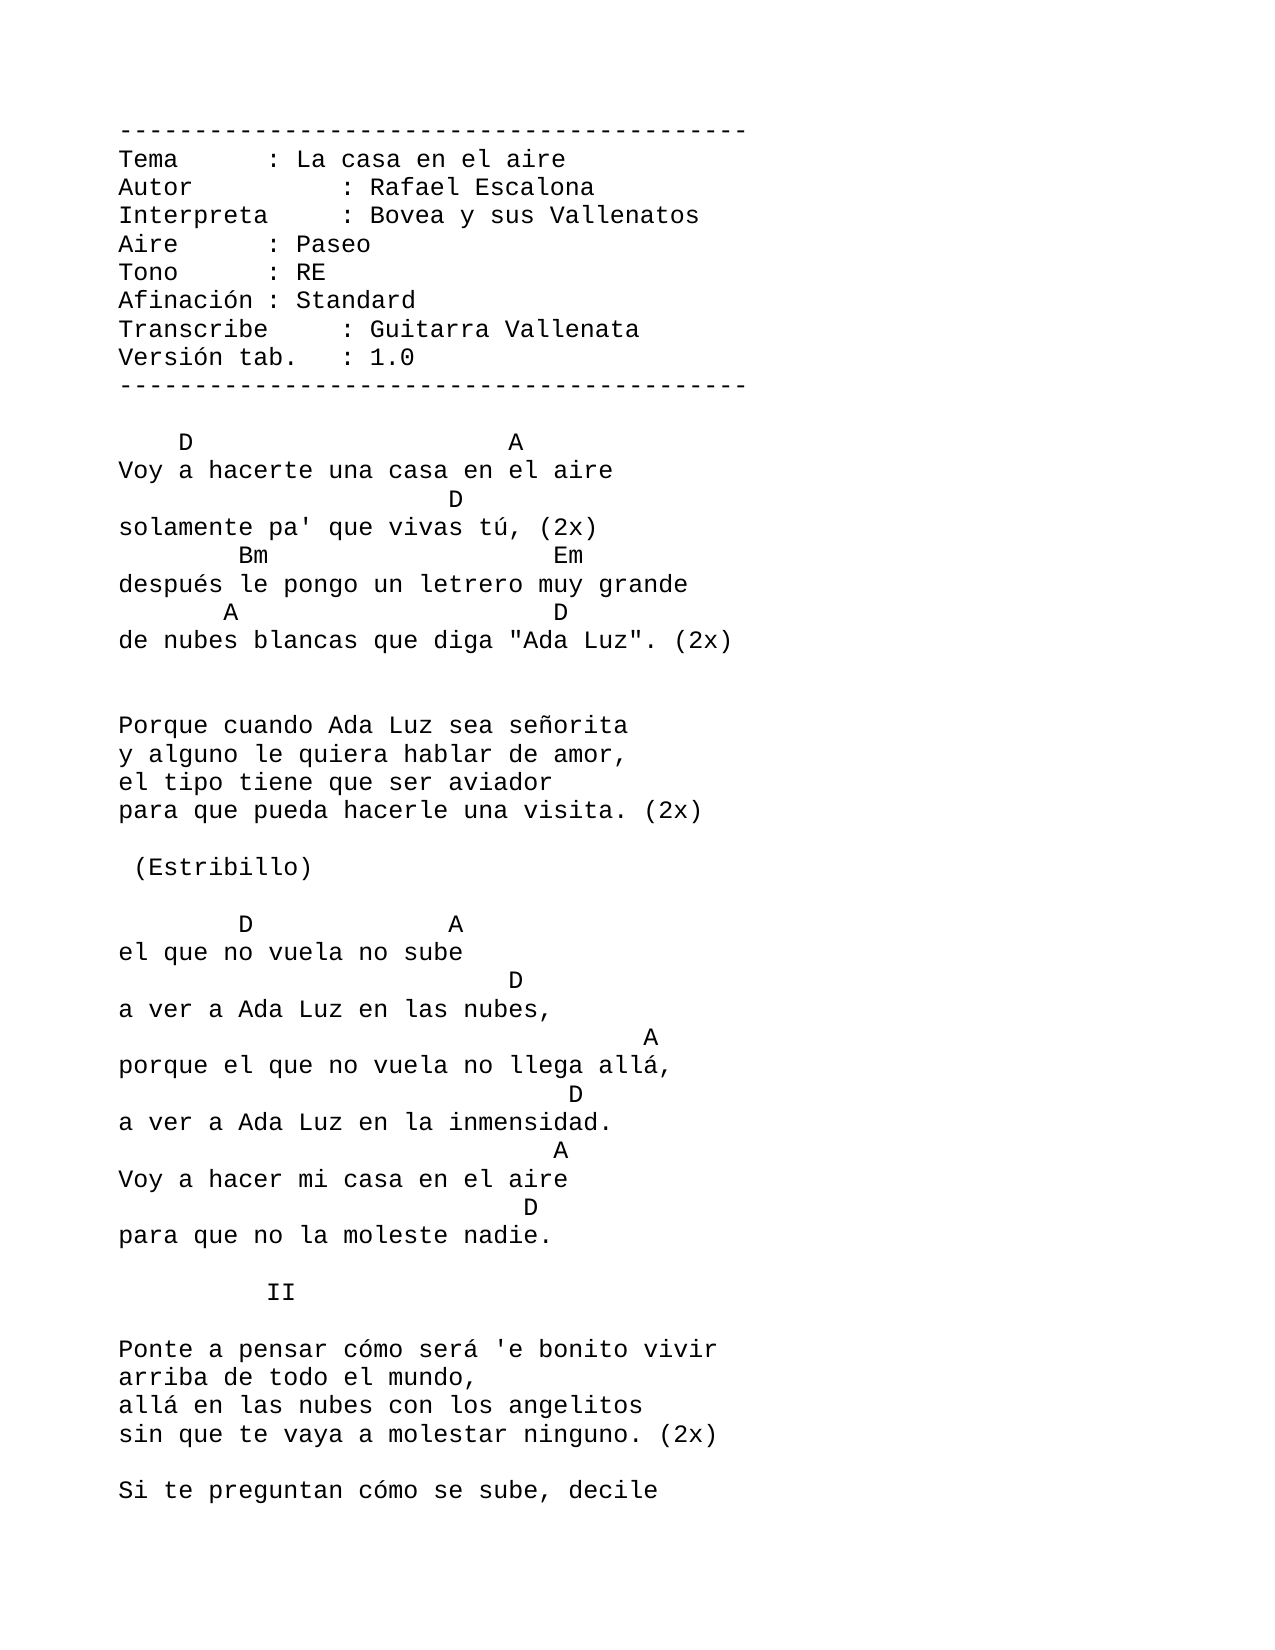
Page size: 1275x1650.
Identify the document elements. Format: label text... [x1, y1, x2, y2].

text ------------------------------------------ Tema : La casa en el aire Autor : Rafael Escalona Interpreta : Bovea y sus Vallenatos Aire : Paseo Tono : RE Afinación : Standard Transcribe : Guitarra Vallenata Versión tab. : 1.0 ------------------------------------------ D A Voy a hacerte una casa en el aire D solamente pa' que vivas tú, (2x) Bm Em después le pongo un letrero muy grande A D de nubes blancas que diga "Ada Luz". (2x) Porque cuando Ada Luz sea señorita y alguno le quiera hablar de amor, el tipo tiene que ser aviador para que pueda hacerle una visita. (2x) (Estribillo) D A el que no vuela no sube D a ver a Ada Luz en las nubes, A porque el que no vuela no llega allá, D a ver a Ada Luz en la inmensidad. A Voy a hacer mi casa en el aire D para que no la moleste nadie. II Ponte a pensar cómo será 'e bonito vivir arriba de todo el mundo, allá en las nubes con los angelitos sin que te vaya a molestar ninguno. (2x) Si te preguntan cómo se sube, decile [118, 118, 1157, 1506]
